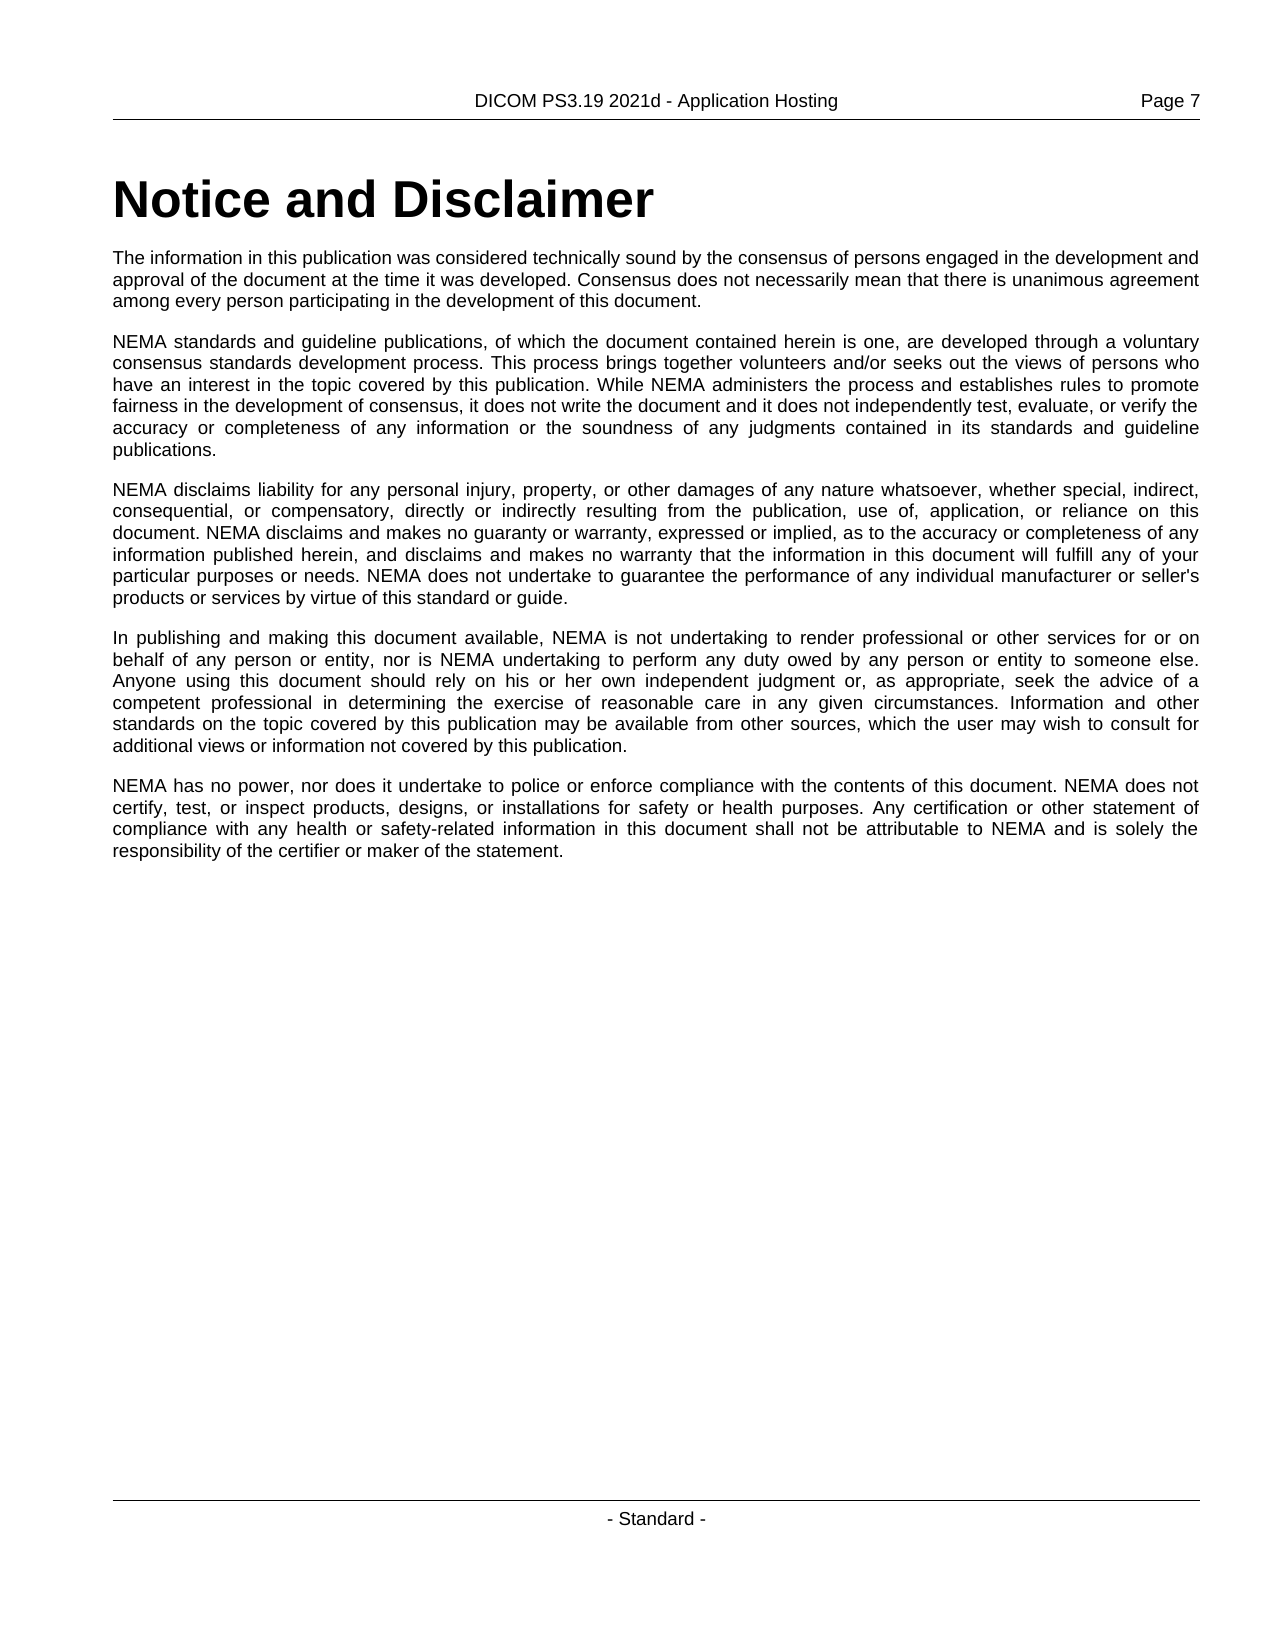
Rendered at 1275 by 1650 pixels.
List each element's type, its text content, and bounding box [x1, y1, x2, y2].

text In publishing and making this document available, NEMA is not undertaking to render professional or other services for or on behalf of any person or entity, nor is NEMA undertaking to perform any duty owed by any person or entity to someone else. Anyone using this document should rely on his or her own independent judgment or, as appropriate, seek the advice of a competent professional in determining the exercise of reasonable care in any given circumstances. Information and other standards on the topic covered by this publication may be available from other sources, which the user may wish to consult for additional views or information not covered by this publication. [112, 627, 1200, 756]
text NEMA disclaims liability for any personal injury, property, or other damages of any nature whatsoever, whether special, indirect, consequential, or compensatory, directly or indirectly resulting from the publication, use of, application, or reliance on this document. NEMA disclaims and makes no guaranty or warranty, expressed or implied, as to the accuracy or completeness of any information published herein, and disclaims and makes no warranty that the information in this document will fulfill any of your particular purposes or needs. NEMA does not undertake to guarantee the performance of any individual manufacturer or seller's products or services by virtue of this standard or guide. [112, 479, 1200, 608]
text The information in this publication was considered technically sound by the consensus of persons engaged in the development and approval of the document at the time it was developed. Consensus does not necessarily mean that there is unanimous agreement among every person participating in the development of this document. [112, 247, 1200, 312]
text NEMA has no power, nor does it undertake to police or enforce compliance with the contents of this document. NEMA does not certify, test, or inspect products, designs, or installations for safety or health purposes. Any certification or other statement of compliance with any health or safety-related information in this document shall not be attributable to NEMA and is solely the responsibility of the certifier or maker of the statement. [112, 775, 1200, 861]
text Notice and Disclaimer [112, 169, 1200, 228]
text NEMA standards and guideline publications, of which the document contained herein is one, are developed through a voluntary consensus standards development process. This process brings together volunteers and/or seeks out the views of persons who have an interest in the topic covered by this publication. While NEMA administers the process and establishes rules to promote fairness in the development of consensus, it does not write the document and it does not independently test, evaluate, or verify the accuracy or completeness of any information or the soundness of any judgments contained in its standards and guideline publications. [112, 331, 1200, 460]
